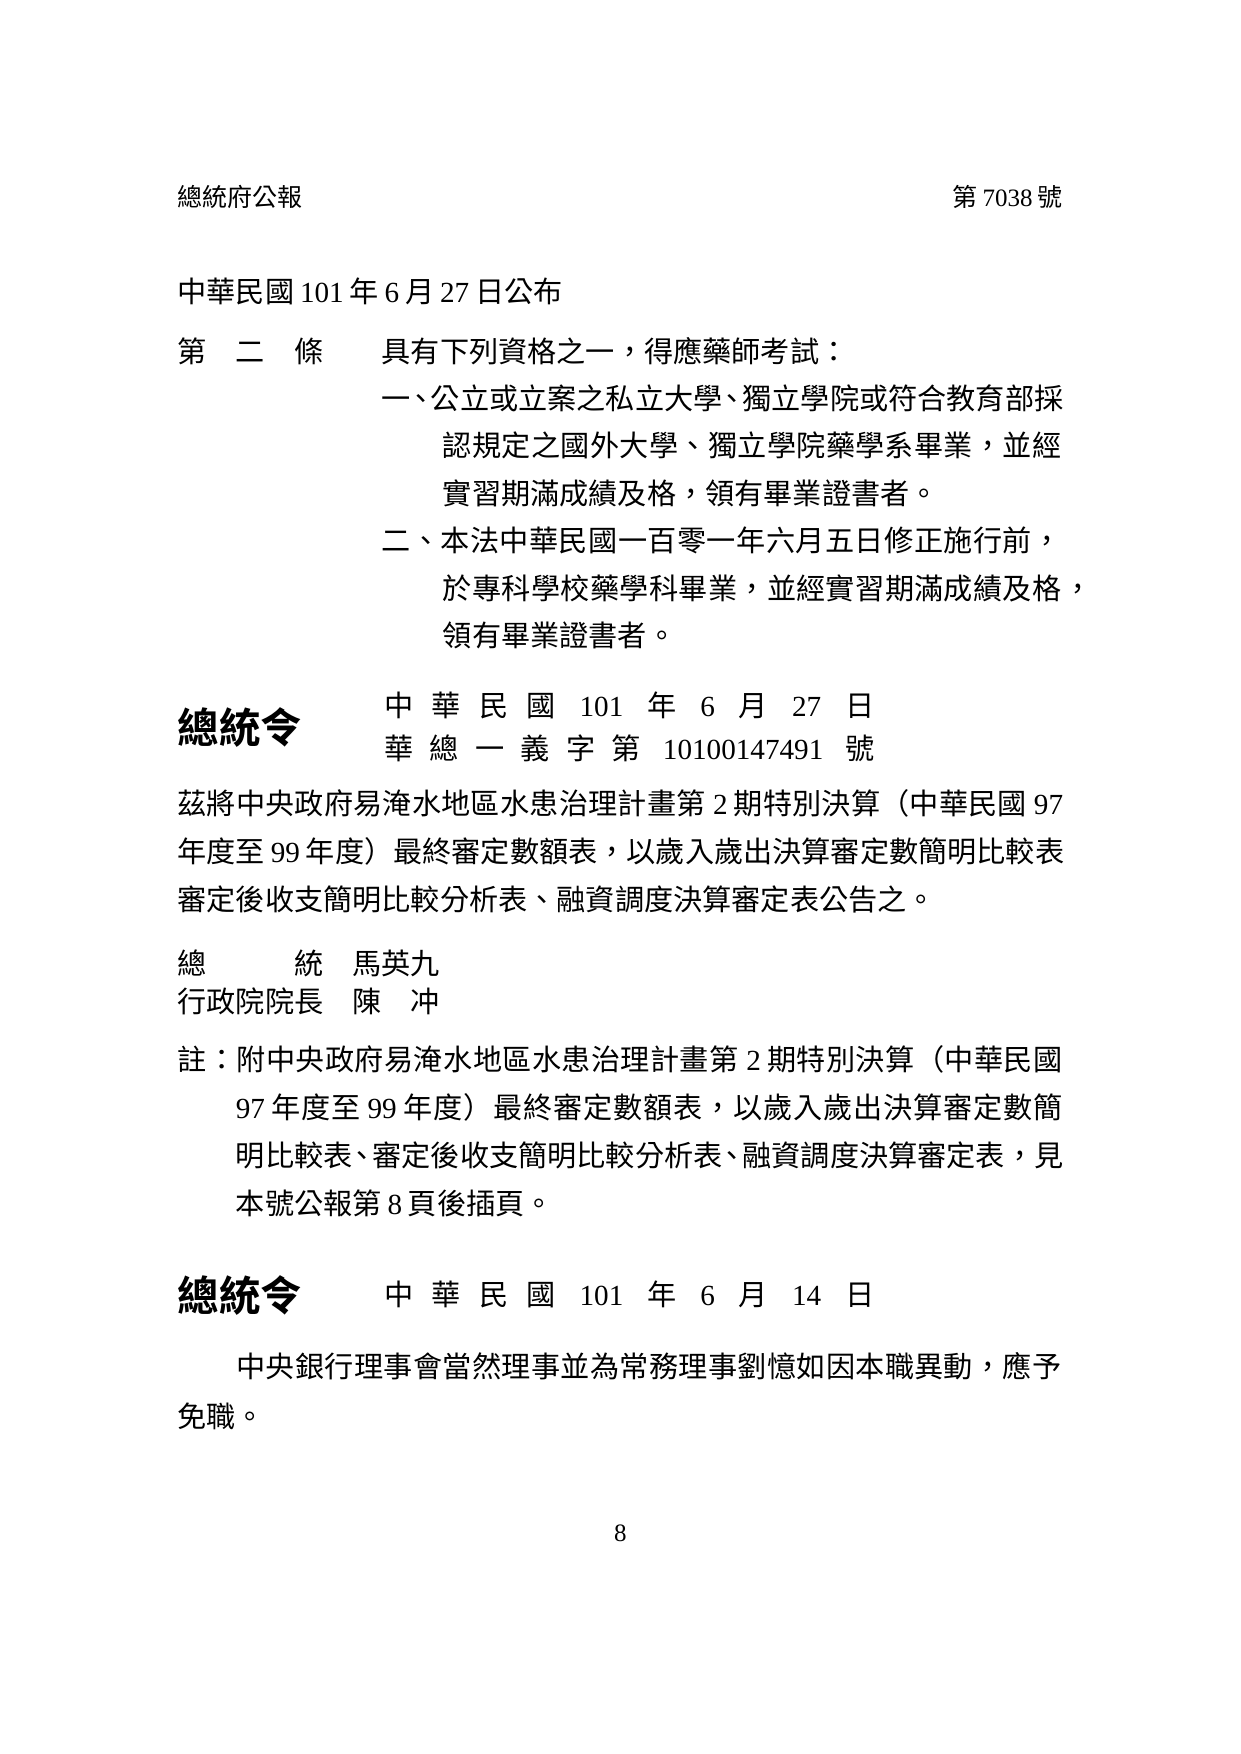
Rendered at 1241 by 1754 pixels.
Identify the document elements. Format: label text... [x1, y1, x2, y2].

text 行政院院長 陳 冲 [177, 982, 1063, 1019]
table_header 中華民國101年6月27日 華總一義字第10100147491號 [381, 681, 877, 769]
text 中華民國101年6月27日公布 [177, 266, 1063, 312]
text 二、本法中華民國一百零一年六月五日修正施行前，於專科學校藥學科畢業，並經實習期滿成績及格，領有畢業證書者。 [381, 514, 1063, 656]
text 第 二 條 具有下列資格之一，得應藥師考試： [177, 324, 1063, 372]
text 註：附中央政府易淹水地區水患治理計畫第2期特別決算（中華民國97年度至99年度）最終審定數額表，以歲入歲出決算審定數簡明比較表、審定後收支簡明比較分析表、融資調度決算審定表，見本號公報第8頁後插頁。 [177, 1032, 1063, 1224]
text 中央銀行理事會當然理事並為常務理事劉憶如因本職異動，應予免職。 [177, 1337, 1063, 1437]
table_header 總統令 [174, 681, 381, 769]
text 一、公立或立案之私立大學、獨立學院或符合教育部採認規定之國外大學、獨立學院藥學系畢業，並經實習期滿成績及格，領有畢業證書者。 [381, 372, 1063, 514]
text 茲將中央政府易淹水地區水患治理計畫第2期特別決算（中華民國97年度至99年度）最終審定數額表，以歲入歲出決算審定數簡明比較表、審定後收支簡明比較分析表、融資調度決算審定表公告之。 [177, 776, 1063, 919]
table_header 中華民國101年6月14日 [381, 1249, 877, 1337]
table_header 總統令 [174, 1249, 381, 1337]
text 總 統 馬英九 [177, 944, 1063, 982]
